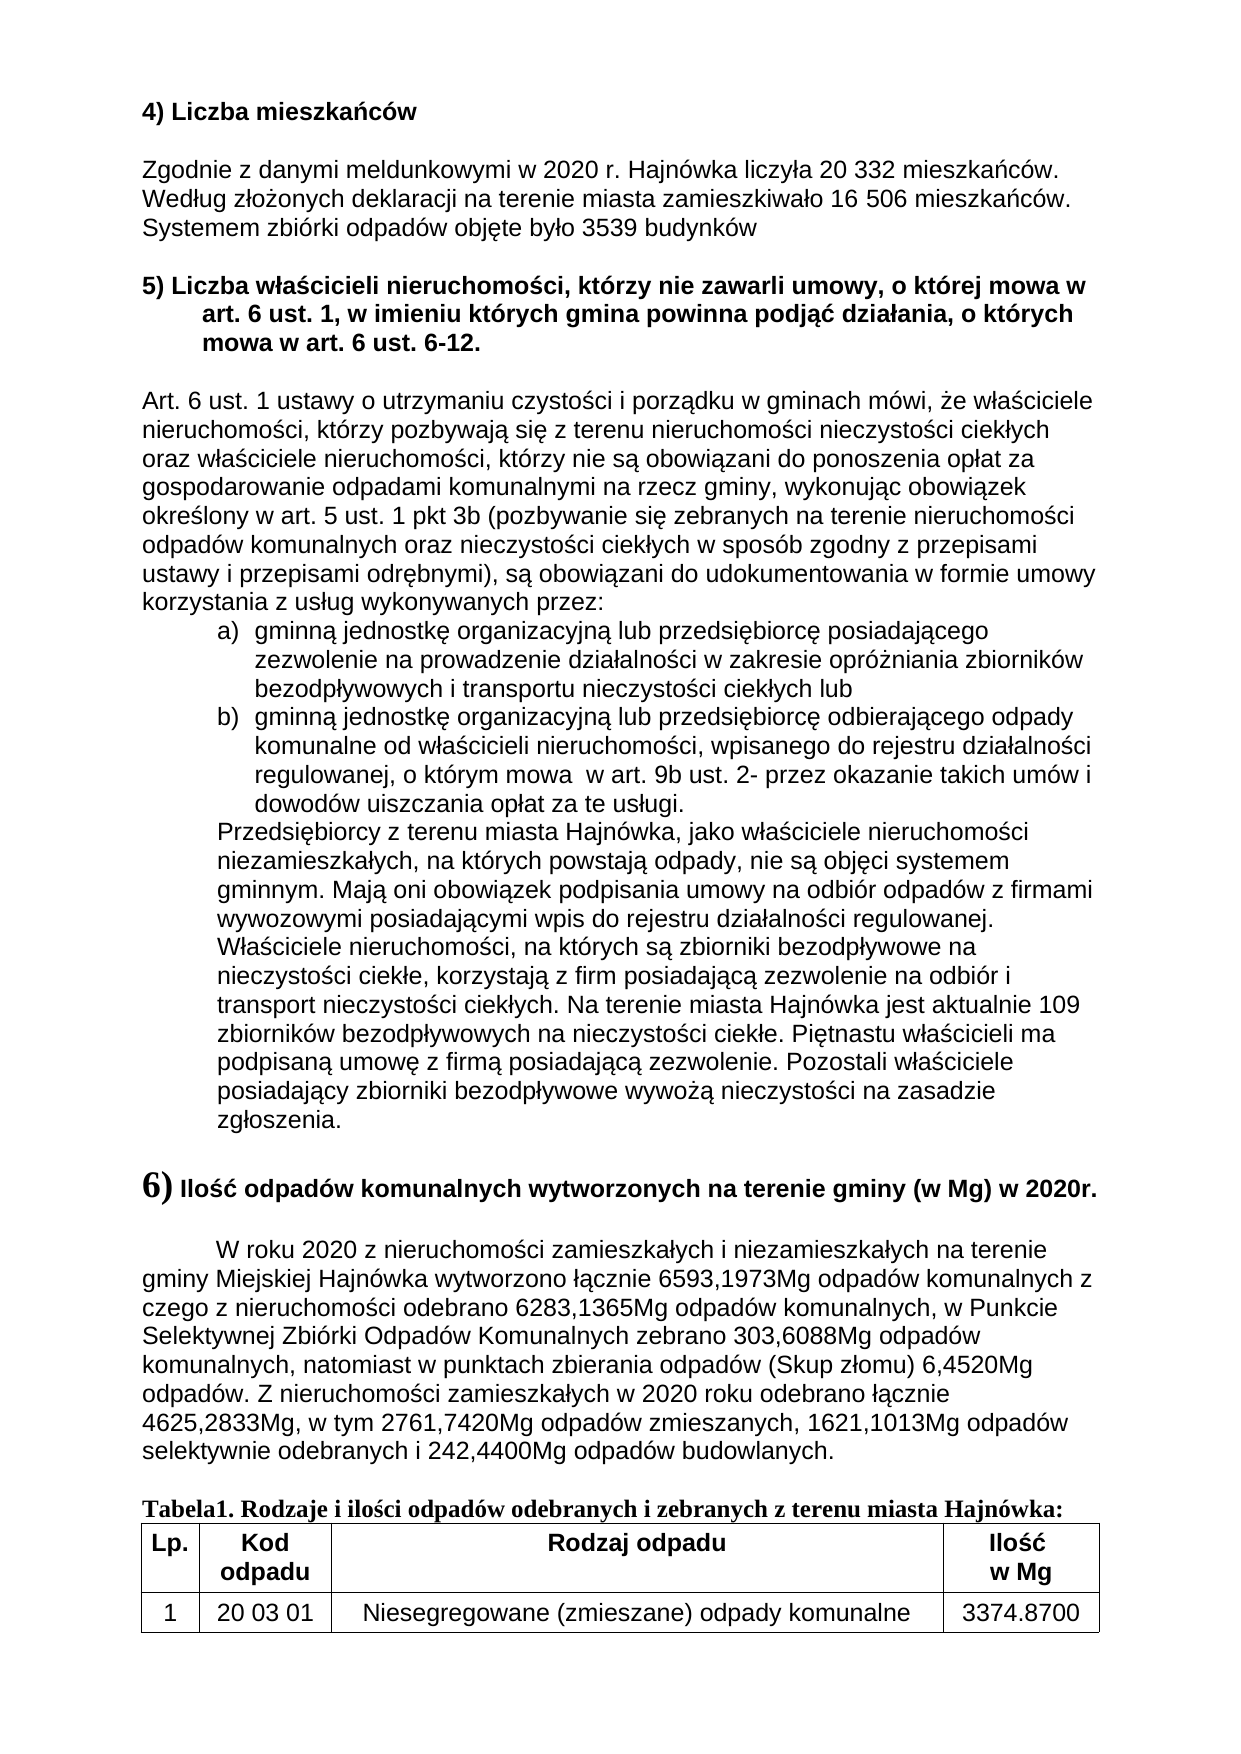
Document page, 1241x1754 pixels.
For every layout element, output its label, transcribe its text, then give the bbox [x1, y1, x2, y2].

list gminną jednostkę organizacyjną lub przedsiębiorcę posiadającego zezwolenie na prowadzenie działalności w zakresie opróżniania zbiorników bezodpływowych i transportu nieczystości ciekłych lub [217, 616, 1098, 702]
text Zgodnie z danymi meldunkowymi w 2020 r. Hajnówka liczyła 20 332 mieszkańców. Według złożonych deklaracji na terenie miasta zamieszkiwało 16 506 mieszkańców. Systemem zbiórki odpadów objęte było 3539 budynków [142, 155, 1098, 242]
subtitle Liczba właścicieli nieruchomości, którzy nie zawarli umowy, o której mowa w art. 6 ust. 1, w imieniu których gmina powinna podjąć działania, o których mowa w art. 6 ust. 6-12. [142, 271, 1098, 357]
table_header Rodzaj odpadu [332, 1524, 943, 1592]
table_cell 20 03 01 [200, 1593, 331, 1632]
table_cell 3374,8700 [944, 1593, 1099, 1632]
table_header Kod odpadu [200, 1524, 331, 1592]
table_header Lp. [142, 1524, 199, 1592]
list gminną jednostkę organizacyjną lub przedsiębiorcę odbierającego odpady komunalne od właścicieli nieruchomości, wpisanego do rejestru działalności regulowanej, o którym mowa w art. 9b ust. 2- przez okazanie takich umów i dowodów uiszczania opłat za te usługi. [217, 702, 1098, 817]
table_header Ilość w Mg [944, 1524, 1099, 1592]
subtitle Ilość odpadów komunalnych wytworzonych na terenie gminy (w Mg) w 2020r. [142, 1163, 1098, 1206]
list Przedsiębiorcy z terenu miasta Hajnówka, jako właściciele nieruchomości niezamieszkałych, na których powstają odpady, nie są objęci systemem gminnym. Mają oni obowiązek podpisania umowy na odbiór odpadów z firmami wywozowymi posiadającymi wpis do rejestru działalności regulowanej. [179, 817, 1098, 932]
subtitle Liczba mieszkańców [142, 97, 1098, 126]
table_cell Niesegregowane (zmieszane) odpady komunalne [332, 1593, 943, 1632]
list Właściciele nieruchomości, na których są zbiorniki bezodpływowe na nieczystości ciekłe, korzystają z firm posiadającą zezwolenie na odbiór i transport nieczystości ciekłych. Na terenie miasta Hajnówka jest aktualnie 109 zbiorników bezodpływowych na nieczystości ciekłe. Piętnastu właścicieli ma podpisaną umowę z firmą posiadającą zezwolenie. Pozostali właściciele posiadający zbiorniki bezodpływowe wywożą nieczystości na zasadzie zgłoszenia. [179, 932, 1098, 1134]
text Tabela1. Rodzaje i ilości odpadów odebranych i zebranych z terenu miasta Hajnówka: [142, 1494, 1098, 1523]
text Art. 6 ust. 1 ustawy o utrzymaniu czystości i porządku w gminach mówi, że właściciele nieruchomości, którzy pozbywają się z terenu nieruchomości nieczystości ciekłych oraz właściciele nieruchomości, którzy nie są obowiązani do ponoszenia opłat za gospodarowanie odpadami komunalnymi na rzecz gminy, wykonując obowiązek określony w art. 5 ust. 1 pkt 3b (pozbywanie się zebranych na terenie nieruchomości odpadów komunalnych oraz nieczystości ciekłych w sposób zgodny z przepisami ustawy i przepisami odrębnymi), są obowiązani do udokumentowania w formie umowy korzystania z usług wykonywanych przez: [142, 386, 1098, 616]
table_cell 1 [142, 1593, 199, 1632]
text W roku 2020 z nieruchomości zamieszkałych i niezamieszkałych na terenie gminy Miejskiej Hajnówka wytworzono łącznie 6593,1973Mg odpadów komunalnych z czego z nieruchomości odebrano 6283,1365Mg odpadów komunalnych, w Punkcie Selektywnej Zbiórki Odpadów Komunalnych zebrano 303,6088Mg odpadów komunalnych, natomiast w punktach zbierania odpadów (Skup złomu) 6,4520Mg odpadów. Z nieruchomości zamieszkałych w 2020 roku odebrano łącznie 4625,2833Mg, w tym 2761,7420Mg odpadów zmieszanych, 1621,1013Mg odpadów selektywnie odebranych i 242,4400Mg odpadów budowlanych. [142, 1235, 1098, 1465]
